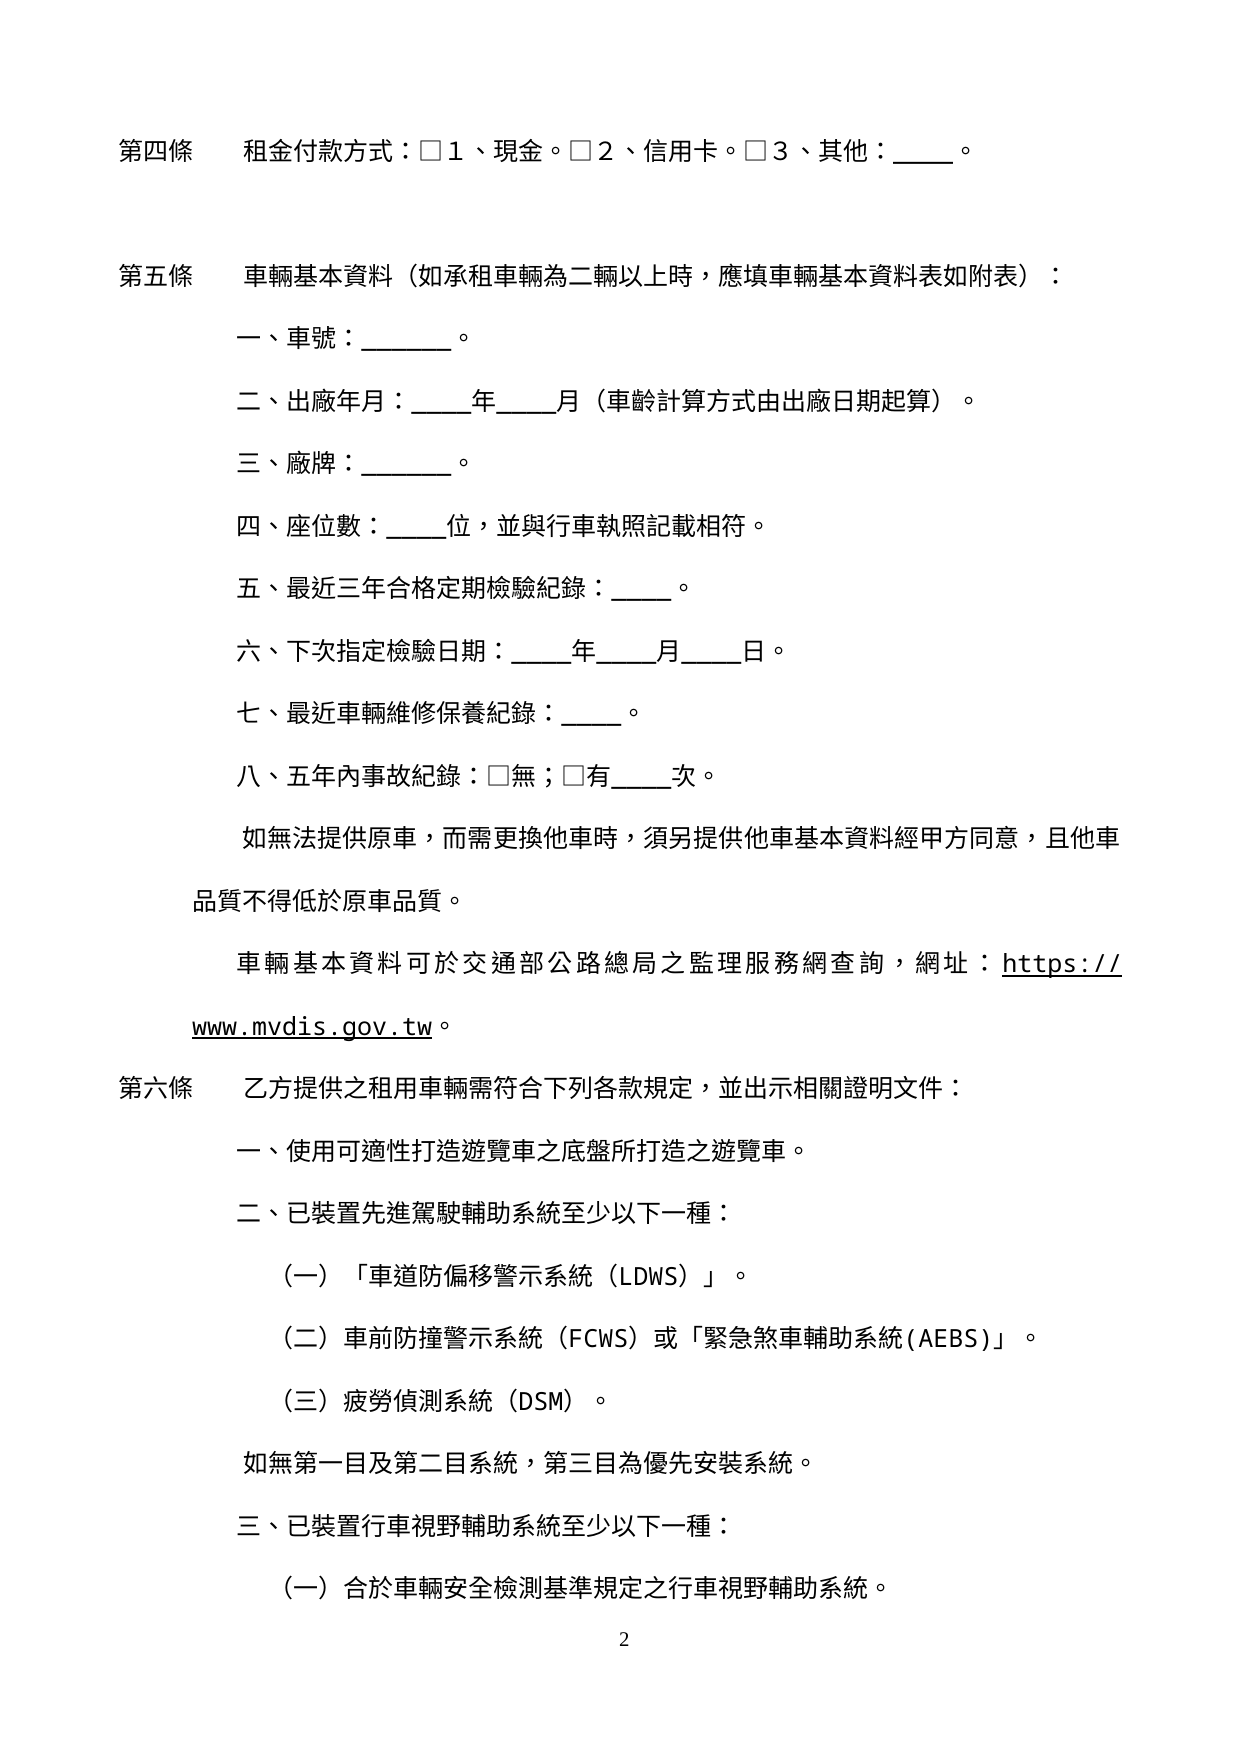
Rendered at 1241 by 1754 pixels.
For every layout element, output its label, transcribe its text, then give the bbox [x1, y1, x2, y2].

text 三、廠牌：______。 [236, 420, 1122, 483]
text 七、最近車輛維修保養紀錄：____。 [236, 670, 1122, 733]
text 車輛基本資料可於交通部公路總局之監理服務網查詢，網址：https://www.mvdis.gov.tw。 [192, 920, 1122, 1045]
text 第六條 乙方提供之租用車輛需符合下列各款規定，並出示相關證明文件： [118, 1045, 1122, 1108]
text 六、下次指定檢驗日期：____年____月____日。 [236, 608, 1122, 670]
text 一、使用可適性打造遊覽車之底盤所打造之遊覽車。 [236, 1108, 1122, 1170]
text 第五條 車輛基本資料（如承租車輛為二輛以上時，應填車輛基本資料表如附表）： [118, 233, 1122, 295]
text （二）車前防撞警示系統（FCWS）或「緊急煞車輔助系統(AEBS)」。 [268, 1295, 1122, 1358]
text 四、座位數：____位，並與行車執照記載相符。 [236, 483, 1122, 545]
text 第四條 租金付款方式：□１、現金。□２、信用卡。□３、其他：____。 [118, 108, 1122, 170]
text 三、已裝置行車視野輔助系統至少以下一種： [236, 1483, 1122, 1545]
text 二、已裝置先進駕駛輔助系統至少以下一種： [236, 1170, 1122, 1233]
text 八、五年內事故紀錄：□無；□有____次。 [236, 733, 1122, 795]
text （一）合於車輛安全檢測基準規定之行車視野輔助系統。 [268, 1545, 1122, 1608]
text 二、出廠年月：____年____月（車齡計算方式由出廠日期起算）。 [236, 358, 1122, 420]
text 如無第一目及第二目系統，第三目為優先安裝系統。 [243, 1420, 1122, 1483]
text （三）疲勞偵測系統（DSM）。 [268, 1358, 1122, 1420]
text 如無法提供原車，而需更換他車時，須另提供他車基本資料經甲方同意，且他車品質不得低於原車品質。 [192, 795, 1122, 920]
text 五、最近三年合格定期檢驗紀錄：____。 [236, 545, 1122, 608]
text （一）「車道防偏移警示系統（LDWS）」。 [268, 1233, 1122, 1295]
text 一、車號：______。 [236, 295, 1122, 358]
